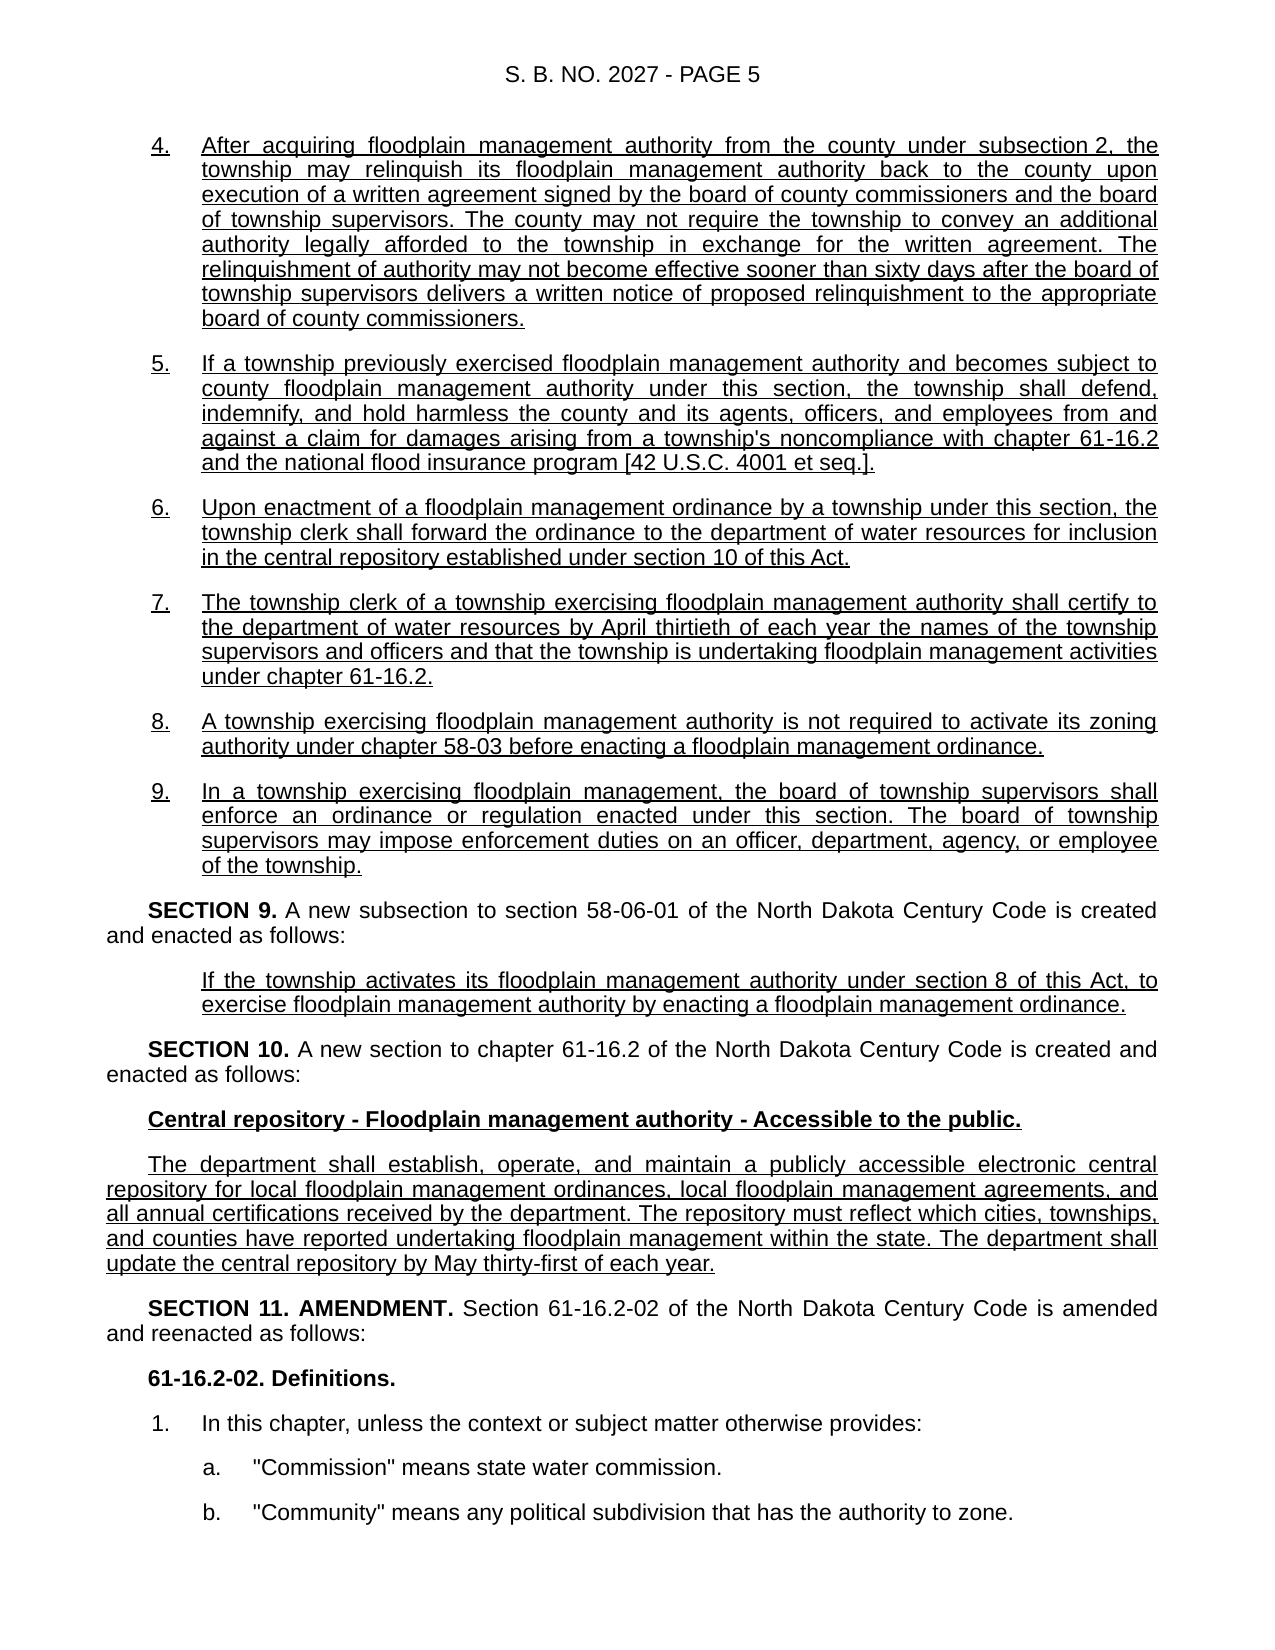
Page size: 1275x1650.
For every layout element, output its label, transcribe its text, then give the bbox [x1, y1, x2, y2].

text update the central repository by May thirty‑first of each year. [106, 1249, 1158, 1276]
text all annual certifications received by the department. The repository must reflect which cities, townships, [106, 1200, 1158, 1223]
text b. "Community" means any political subdivision that has the authority to zone. [106, 1501, 1158, 1526]
text a. "Commission" means state water commission. [106, 1456, 1158, 1481]
text 6. Upon enactment of a floodplain management ordinance by a township under this section, the township clerk shall forward the ordinance to the department of water resources for inclusion in the central repository established under section 10 of this Act. [106, 496, 1158, 570]
text SECTION 11. AMENDMENT. Section 61‑16.2‑02 of the North Dakota Century Code is amended and reenacted as follows: [106, 1297, 1158, 1346]
text exercise floodplain management authority by enacting a floodplain management ordinance. [201, 991, 1158, 1018]
subtitle 61‑16.2‑02. Definitions. [106, 1366, 1158, 1391]
text and counties have reported undertaking floodplain management within the state. The department shall [106, 1224, 1158, 1248]
text 4. After acquiring floodplain management authority from the county under subsection 2, the township may relinquish its floodplain management authority back to the county upon execution of a written agreement signed by the board of county commissioners and the board of township supervisors. The county may not require the township to convey an additional authority legally afforded to the township in exchange for the written agreement. The relinquishment of authority may not become effective sooner than sixty days after the board of township supervisors delivers a written notice of proposed relinquishment to the appropriate board of county commissioners. [106, 133, 1158, 332]
text 9. In a township exercising floodplain management, the board of township supervisors shall enforce an ordinance or regulation enacted under this section. The board of township supervisors may impose enforcement duties on an officer, department, agency, or employee of the township. [106, 779, 1158, 878]
text 1. In this chapter, unless the context or subject matter otherwise provides: [106, 1411, 1158, 1436]
text SECTION 9. A new subsection to section 58‑06‑01 of the North Dakota Century Code is created and enacted as follows: [106, 898, 1158, 948]
text The department shall establish, operate, and maintain a publicly accessible electronic central repository for local floodplain management ordinances, local floodplain management agreements, and [106, 1152, 1158, 1198]
text 7. The township clerk of a township exercising floodplain management authority shall certify to the department of water resources by April thirtieth of each year the names of the township supervisors and officers and that the township is undertaking floodplain management activities under chapter 61‑16.2. [106, 590, 1158, 689]
text 8. A township exercising floodplain management authority is not required to activate its zoning authority under chapter 58‑03 before enacting a floodplain management ordinance. [106, 709, 1158, 759]
text If the township activates its floodplain management authority under section 8 of this Act, to [201, 968, 1158, 989]
text SECTION 10. A new section to chapter 61‑16.2 of the North Dakota Century Code is created and enacted as follows: [106, 1038, 1158, 1087]
subtitle Central repository ‑ Floodplain management authority ‑ Accessible to the public. [106, 1108, 1158, 1132]
text 5. If a township previously exercised floodplain management authority and becomes subject to county floodplain management authority under this section, the township shall defend, indemnify, and hold harmless the county and its agents, officers, and employees from and against a claim for damages arising from a township's noncompliance with chapter 61‑16.2 and the national flood insurance program [42 U.S.C. 4001 et seq.]. [106, 352, 1158, 476]
